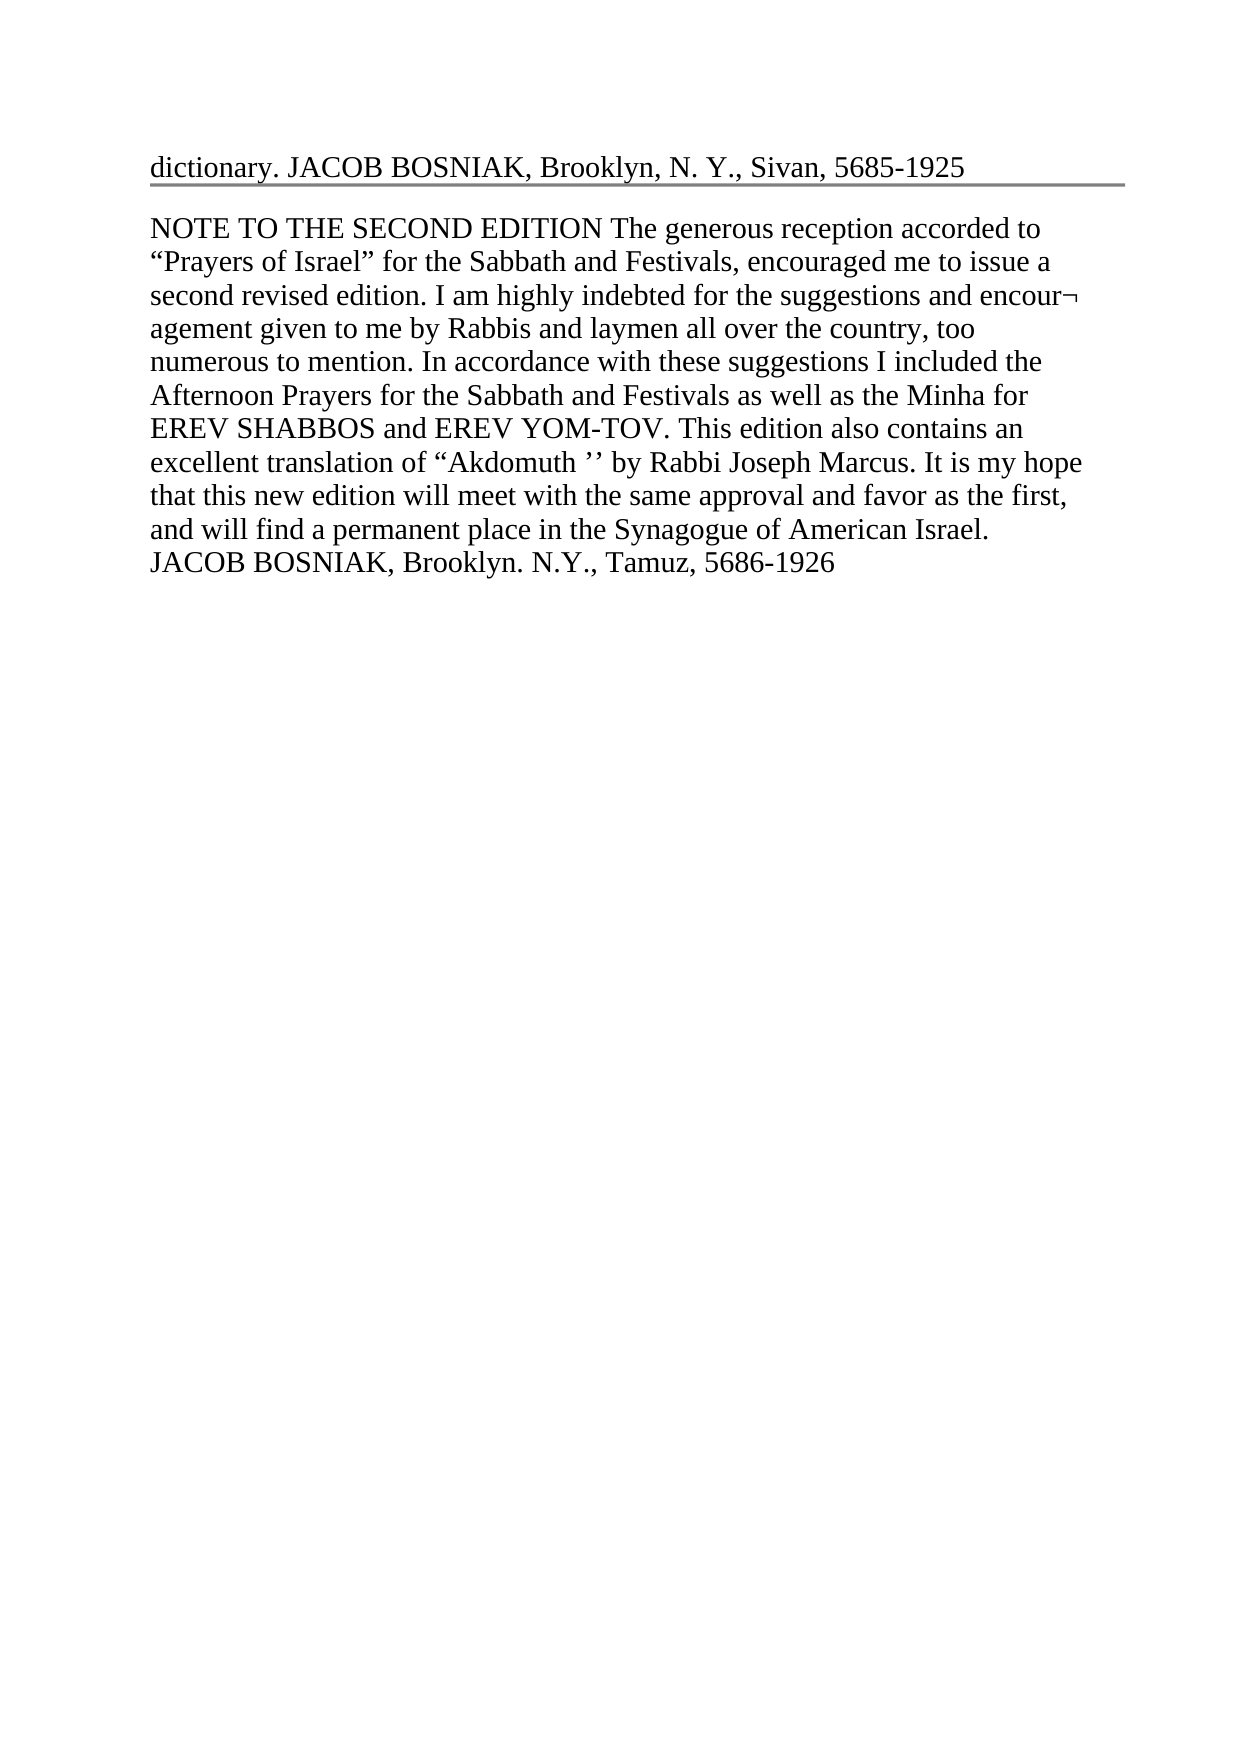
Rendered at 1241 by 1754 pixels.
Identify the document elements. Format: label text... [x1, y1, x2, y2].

text dictionary. JACOB BOSNIAK, Brooklyn, N. Y., Sivan, 5685-1925 [150, 150, 1090, 183]
text NOTE TO THE SECOND EDITION The generous reception accorded to “Prayers of Israel” for the Sabbath and Festivals, encouraged me to issue a second revised edition. I am highly indebted for the suggestions and encour¬ agement given to me by Rabbis and laymen all over the country, too numerous to mention. In accordance with these suggestions I included the Afternoon Prayers for the Sabbath and Festivals as well as the Minha for EREV SHABBOS and EREV YOM-TOV. This edition also contains an excellent translation of “Akdomuth ’’ by Rabbi Joseph Marcus. It is my hope that this new edition will meet with the same approval and favor as the first, and will find a permanent place in the Synagogue of American Israel. JACOB BOSNIAK, Brooklyn. N.Y., Tamuz, 5686-1926 [150, 211, 1090, 579]
